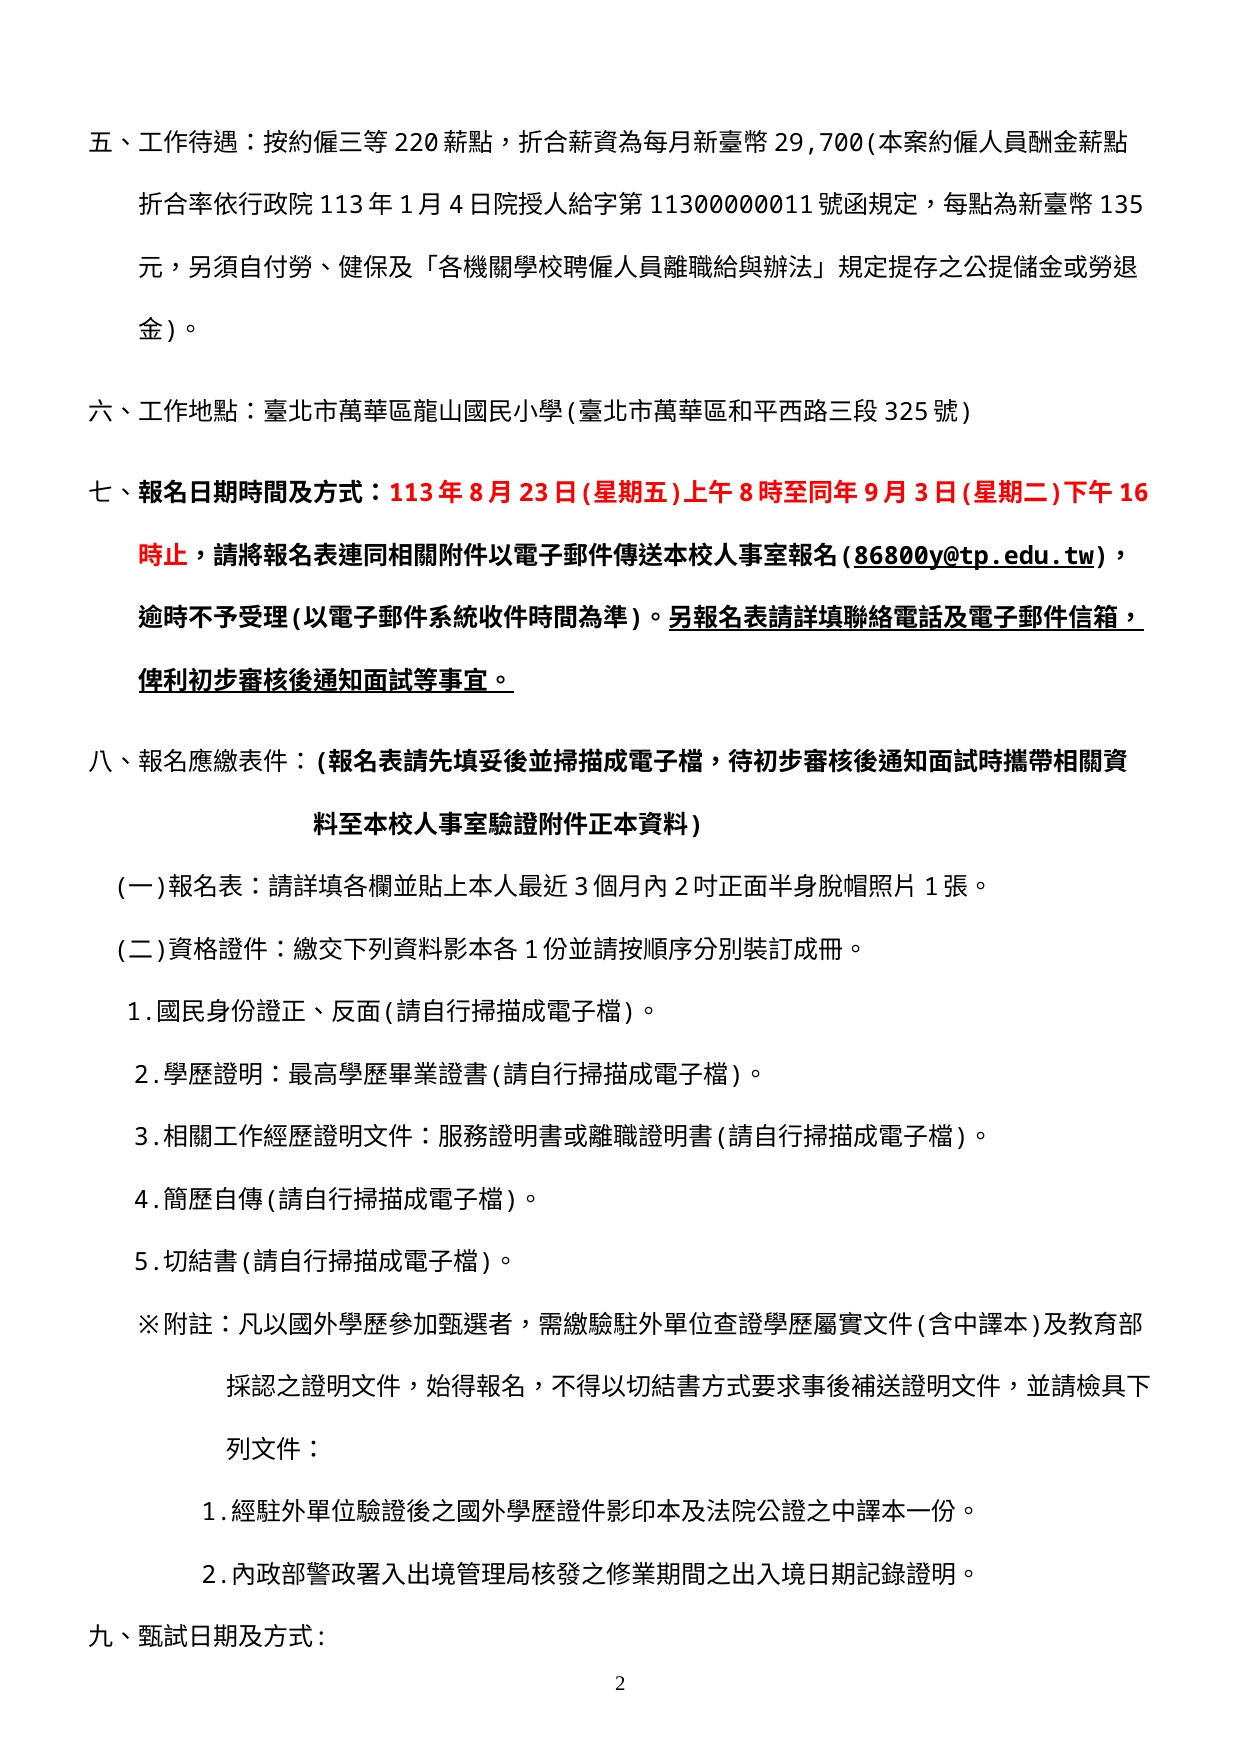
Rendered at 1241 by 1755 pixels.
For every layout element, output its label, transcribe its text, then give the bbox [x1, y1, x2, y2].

text 2.內政部警政署入出境管理局核發之修業期間之出入境日期記錄證明。 [89, 1531, 1152, 1593]
text ※附註：凡以國外學歷參加甄選者，需繳驗駐外單位查證學歷屬實文件(含中譯本)及教育部採認之證明文件，始得報名，不得以切結書方式要求事後補送證明文件，並請檢具下列文件： [89, 1281, 1152, 1468]
text 七、報名日期時間及方式：113年8月23日(星期五)上午8時至同年9月3日(星期二)下午16時止，請將報名表連同相關附件以電子郵件傳送本校人事室報名(86800y@tp.edu.tw)，逾時不予受理(以電子郵件系統收件時間為準)。另報名表請詳填聯絡電話及電子郵件信箱，俾利初步審核後通知面試等事宜。 [89, 449, 1152, 699]
text 5.切結書(請自行掃描成電子檔)。 [89, 1218, 1152, 1281]
text (二)資格證件：繳交下列資料影本各1份並請按順序分別裝訂成冊。 [89, 906, 1152, 968]
text 4.簡歷自傳(請自行掃描成電子檔)。 [89, 1156, 1152, 1218]
text 2.學歷證明：最高學歷畢業證書(請自行掃描成電子檔)。 [89, 1031, 1152, 1093]
text (一)報名表：請詳填各欄並貼上本人最近3個月內2吋正面半身脫帽照片1張。 [89, 843, 1152, 906]
text 1.經駐外單位驗證後之國外學歷證件影印本及法院公證之中譯本一份。 [89, 1468, 1152, 1531]
text 1.國民身份證正、反面(請自行掃描成電子檔)。 [89, 968, 1152, 1031]
text 3.相關工作經歷證明文件：服務證明書或離職證明書(請自行掃描成電子檔)。 [89, 1093, 1152, 1156]
text 八、報名應繳表件：(報名表請先填妥後並掃描成電子檔，待初步審核後通知面試時攜帶相關資料至本校人事室驗證附件正本資料) [89, 718, 1152, 843]
text 五、工作待遇：按約僱三等220薪點，折合薪資為每月新臺幣29,700(本案約僱人員酬金薪點折合率依行政院113年1月4日院授人給字第11300000011號函規定，每點為新臺幣135元，另須自付勞、健保及「各機關學校聘僱人員離職給與辦法」規定提存之公提儲金或勞退金)。 [89, 98, 1152, 348]
text 九、甄試日期及方式: [89, 1593, 1152, 1656]
text 六、工作地點：臺北市萬華區龍山國民小學(臺北市萬華區和平西路三段325號) [89, 368, 1152, 430]
